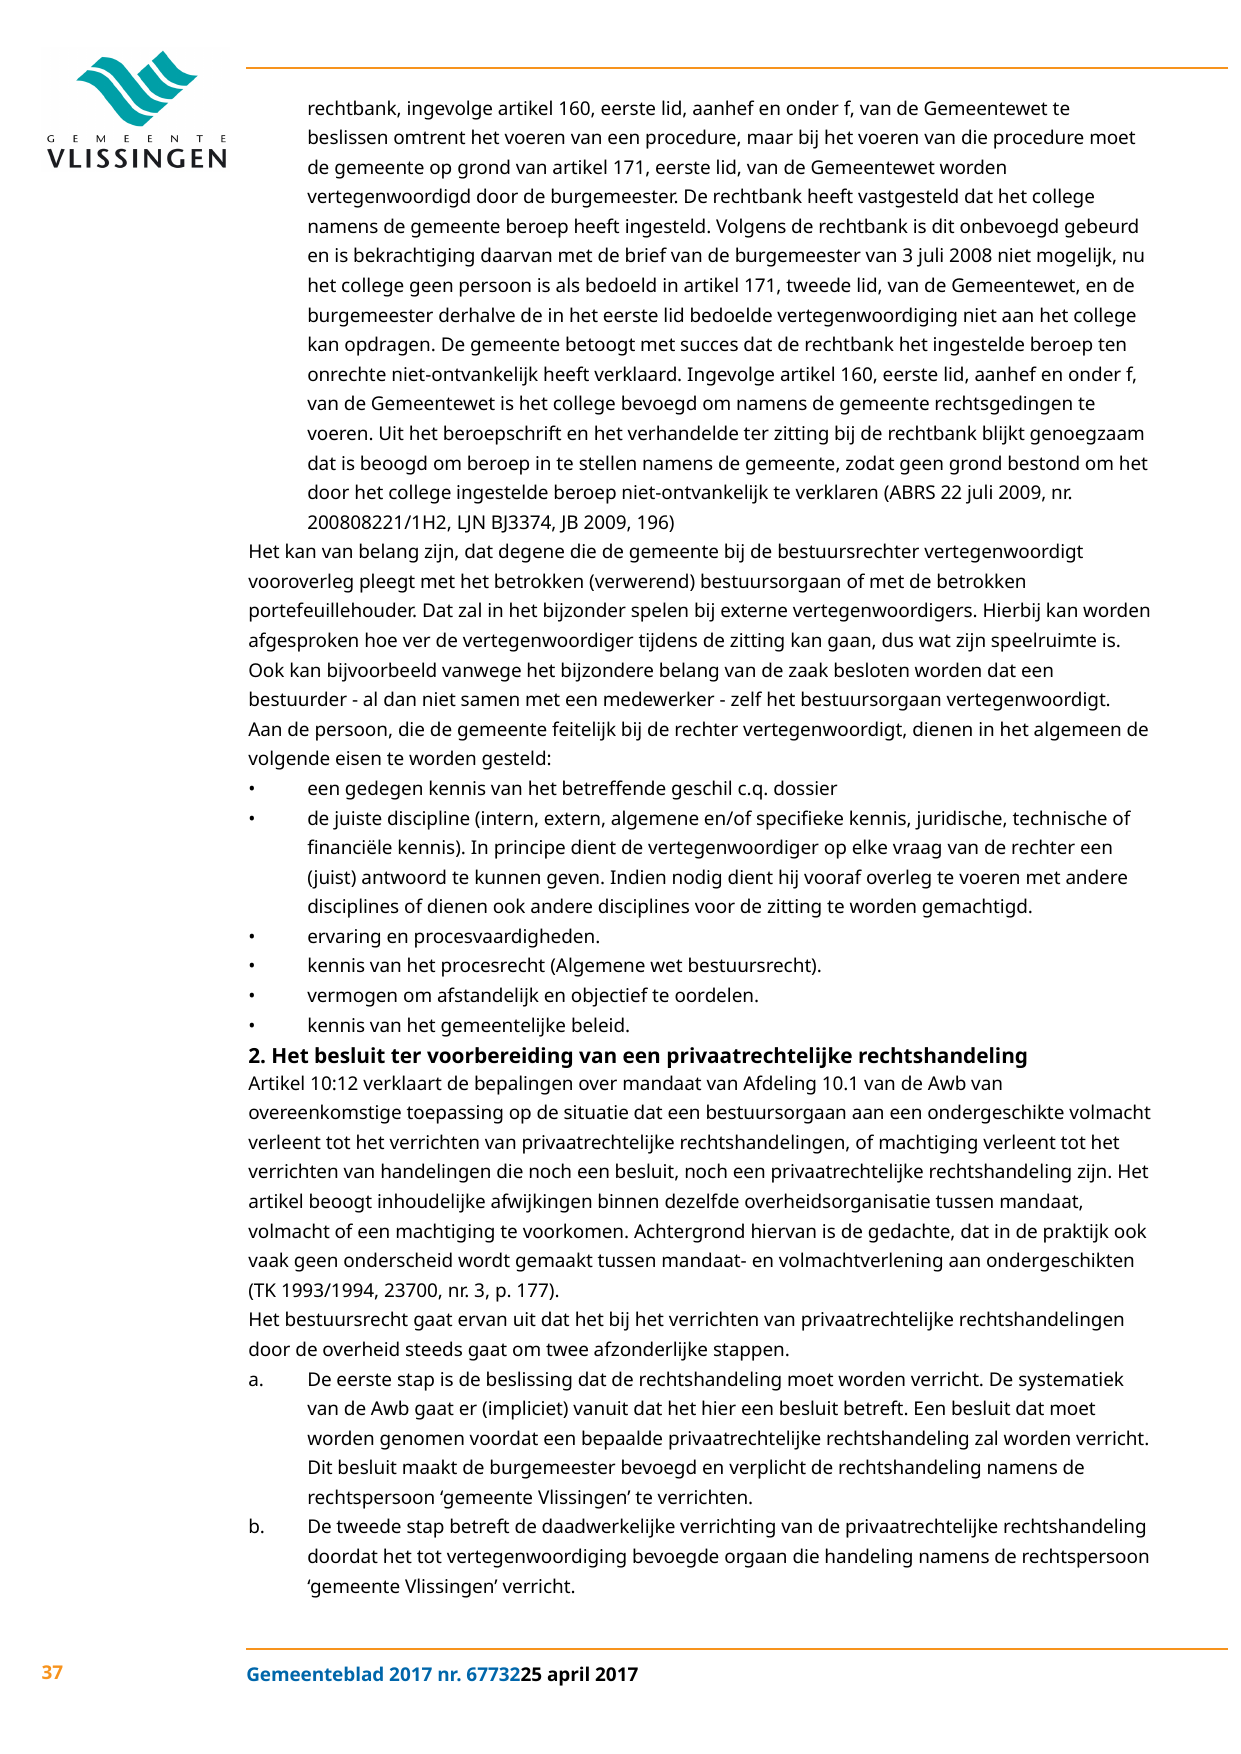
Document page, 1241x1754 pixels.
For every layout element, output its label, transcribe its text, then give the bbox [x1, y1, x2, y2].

text Aan de persoon, die de gemeente feitelijk bij de rechter vertegenwoordigt, dienen in het algemeen de volgende eisen te worden gesteld: [248, 716, 1152, 771]
text Het kan van belang zijn, dat degene die de gemeente bij de bestuursrechter vertegenwoordigt vooroverleg pleegt met het betrokken (verwerend) bestuursorgaan of met de betrokken portefeuillehouder. Dat zal in het bijzonder spelen bij externe vertegenwoordigers. Hierbij kan worden afgesproken hoe ver de vertegenwoordiger tijdens de zitting kan gaan, dus wat zijn speelruimte is. Ook kan bijvoorbeeld vanwege het bijzondere belang van de zaak besloten worden dat een bestuurder - al dan niet samen met een medewerker - zelf het bestuursorgaan vertegenwoordigt. [248, 538, 1152, 712]
list vermogen om afstandelijk en objectief te oordelen. [248, 982, 1152, 1008]
list kennis van het gemeentelijke beleid. [248, 1012, 1152, 1038]
list De tweede stap betreft de daadwerkelijke verrichting van de privaatrechtelijke rechtshandeling doordat het tot vertegenwoordiging bevoegde orgaan die handeling namens de rechtspersoon ‘gemeente Vlissingen’ verricht. [248, 1514, 1152, 1598]
list kennis van het procesrecht (Algemene wet bestuursrecht). [248, 953, 1152, 978]
list ervaring en procesvaardigheden. [248, 923, 1152, 949]
text Het bestuursrecht gaat ervan uit dat het bij het verrichten van privaatrechtelijke rechtshandelingen door de overheid steeds gaat om twee afzonderlijke stappen. [248, 1307, 1152, 1362]
list de juiste discipline (intern, extern, algemene en/of specifieke kennis, juridische, technische of financiële kennis). In principe dient de vertegenwoordiger op elke vraag van de rechter een (juist) antwoord te kunnen geven. Indien nodig dient hij vooraf overleg te voeren met andere disciplines of dienen ook andere disciplines voor de zitting te worden gemachtigd. [248, 805, 1152, 919]
list De eerste stap is de beslissing dat de rechtshandeling moet worden verricht. De systematiek van de Awb gaat er (impliciet) vanuit dat het hier een besluit betreft. Een besluit dat moet worden genomen voordat een bepaalde privaatrechtelijke rechtshandeling zal worden verricht. Dit besluit maakt de burgemeester bevoegd en verplicht de rechtshandeling namens de rechtspersoon ‘gemeente Vlissingen’ te verrichten. [248, 1366, 1152, 1510]
list rechtbank, ingevolge artikel 160, eerste lid, aanhef en onder f, van de Gemeentewet te beslissen omtrent het voeren van een procedure, maar bij het voeren van die procedure moet de gemeente op grond van artikel 171, eerste lid, van de Gemeentewet worden vertegenwoordigd door de burgemeester. De rechtbank heeft vastgesteld dat het college namens de gemeente beroep heeft ingesteld. Volgens de rechtbank is dit onbevoegd gebeurd en is bekrachtiging daarvan met de brief van de burgemeester van 3 juli 2008 niet mogelijk, nu het college geen persoon is als bedoeld in artikel 171, tweede lid, van de Gemeentewet, en de burgemeester derhalve de in het eerste lid bedoelde vertegenwoordiging niet aan het college kan opdragen. De gemeente betoogt met succes dat de rechtbank het ingestelde beroep ten onrechte niet-ontvankelijk heeft verklaard. Ingevolge artikel 160, eerste lid, aanhef en onder f, van de Gemeentewet is het college bevoegd om namens de gemeente rechtsgedingen te voeren. Uit het beroepschrift en het verhandelde ter zitting bij de rechtbank blijkt genoegzaam dat is beoogd om beroep in te stellen namens de gemeente, zodat geen grond bestond om het door het college ingestelde beroep niet-ontvankelijk te verklaren (ABRS 22 juli 2009, nr. 200808221/1H2, LJN BJ3374, JB 2009, 196) [248, 95, 1152, 535]
text Artikel 10:12 verklaart de bepalingen over mandaat van Afdeling 10.1 van de Awb van overeenkomstige toepassing op de situatie dat een bestuursorgaan aan een ondergeschikte volmacht verleent tot het verrichten van privaatrechtelijke rechtshandelingen, of machtiging verleent tot het verrichten van handelingen die noch een besluit, noch een privaatrechtelijke rechtshandeling zijn. Het artikel beoogt inhoudelijke afwijkingen binnen dezelfde overheidsorganisatie tussen mandaat, volmacht of een machtiging te voorkomen. Achtergrond hiervan is de gedachte, dat in de praktijk ook vaak geen onderscheid wordt gemaakt tussen mandaat- en volmachtverlening aan ondergeschikten (TK 1993/1994, 23700, nr. 3, p. 177). [248, 1070, 1152, 1303]
picture [41, 47, 231, 172]
list een gedegen kennis van het betreffende geschil c.q. dossier [248, 775, 1152, 801]
text 2. Het besluit ter voorbereiding van een privaatrechtelijke rechtshandeling [248, 1041, 1152, 1070]
